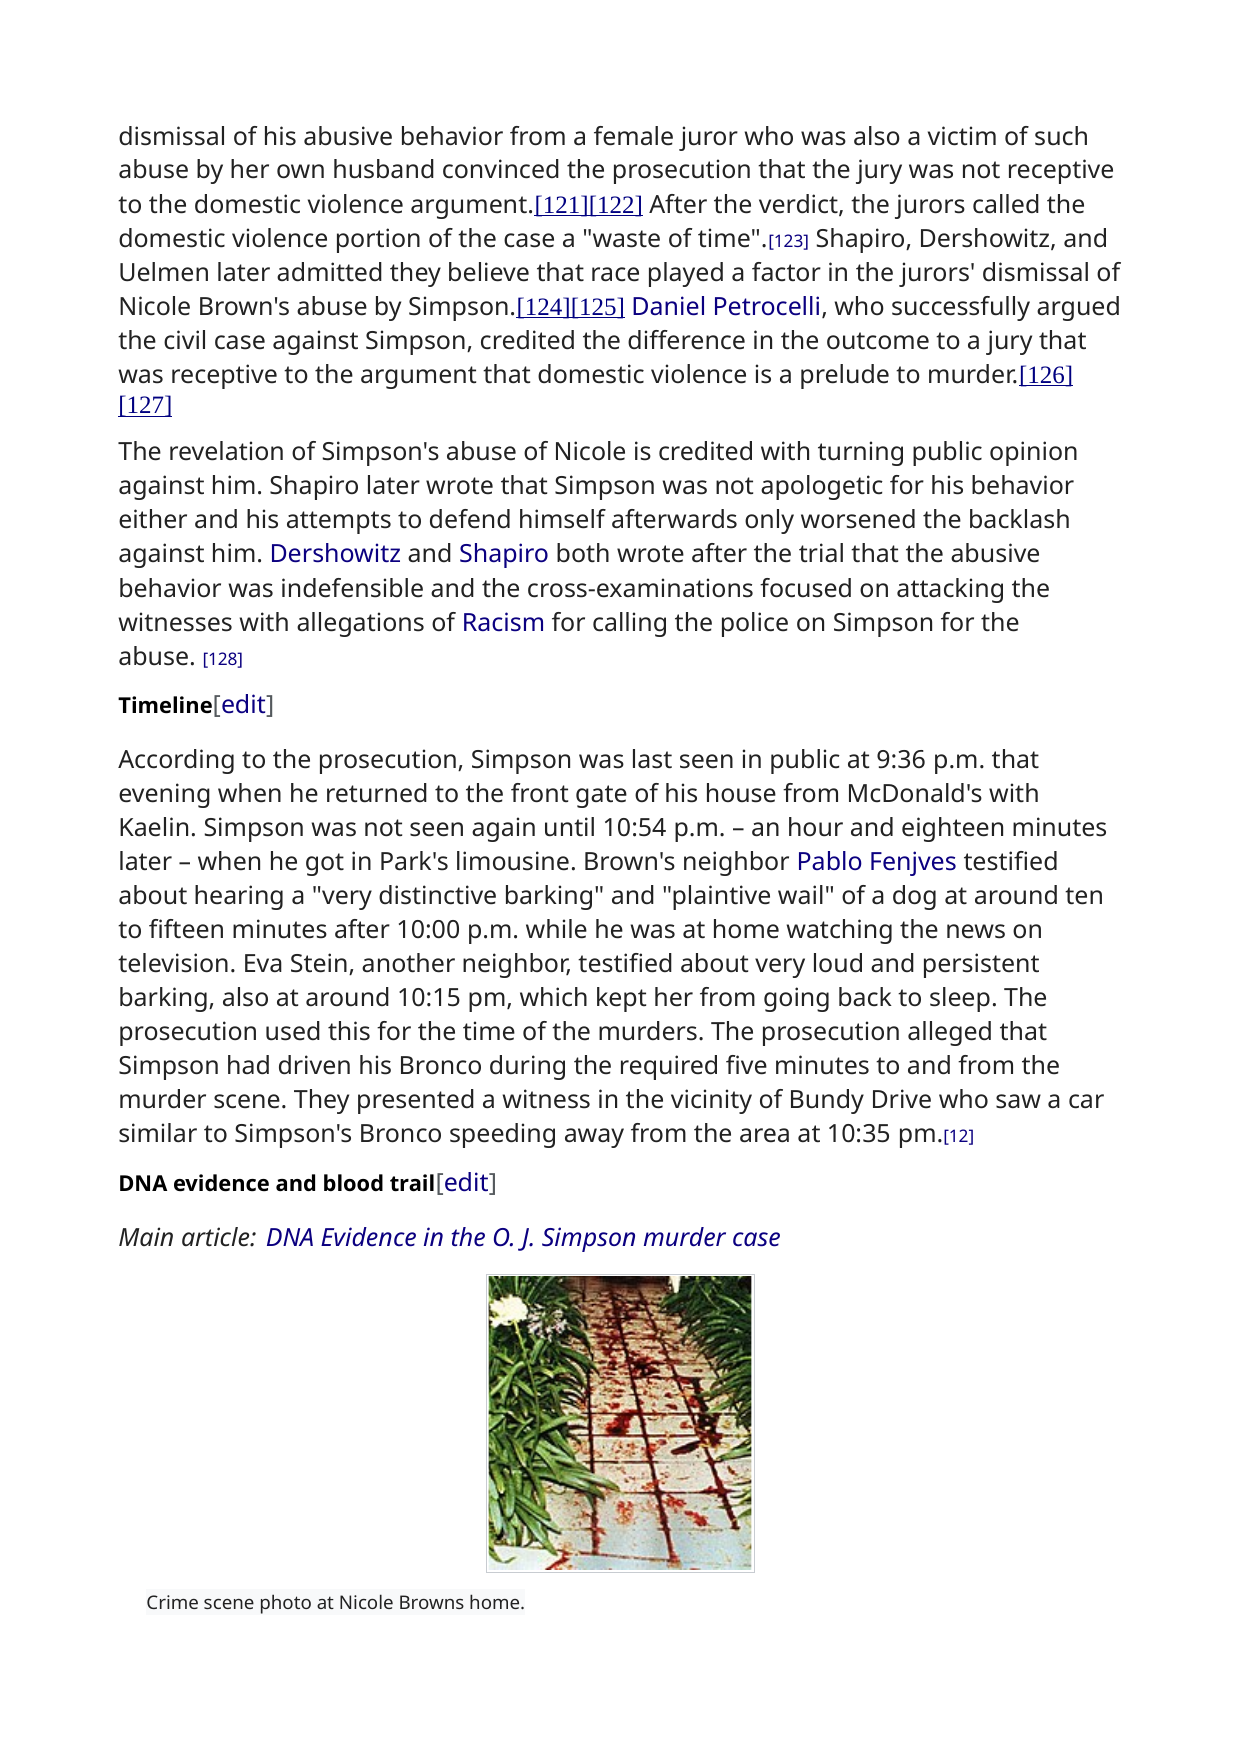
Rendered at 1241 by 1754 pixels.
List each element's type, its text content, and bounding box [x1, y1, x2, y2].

text Crime scene photo at Nicole Browns home. [123, 1589, 1122, 1615]
text dismissal of his abusive behavior from a female juror who was also a victim of such abuse by her own husband convinced the prosecution that the jury was not receptive to the domestic violence argument.[121][122] After the verdict, the jurors called the domestic violence portion of the case a "waste of time".[123] Shapiro, Dershowitz, and Uelmen later admitted they believe that race played a factor in the jurors' dismissal of Nicole Brown's abuse by Simpson.[124][125] Daniel Petrocelli, who successfully argued the civil case against Simpson, credited the difference in the outcome to a jury that was receptive to the argument that domestic violence is a prelude to murder.[126][127] [118, 118, 1122, 419]
text Main article: DNA Evidence in the O. J. Simpson murder case [118, 1219, 1122, 1253]
text According to the prosecution, Simpson was last seen in public at 9:36 p.m. that evening when he returned to the front gate of his house from McDonald's with Kaelin. Simpson was not seen again until 10:54 p.m. – an hour and eighteen minutes later – when he got in Park's limousine. Brown's neighbor Pablo Fenjves testified about hearing a "very distinctive barking" and "plaintive wail" of a dog at around ten to fifteen minutes after 10:00 p.m. while he was at home watching the news on television. Eva Stein, another neighbor, testified about very loud and persistent barking, also at around 10:15 pm, which kept her from going back to sleep. The prosecution used this for the time of the murders. The prosecution alleged that Simpson had driven his Bronco during the required five minutes to and from the murder scene. They presented a witness in the vicinity of Bundy Drive who saw a car similar to Simpson's Bronco speeding away from the area at 10:35 pm.[12] [118, 741, 1122, 1150]
subtitle Timeline[edit] [118, 687, 1122, 721]
picture [488, 1276, 752, 1570]
subtitle DNA evidence and blood trail[edit] [118, 1165, 1122, 1199]
text The revelation of Simpson's abuse of Nicole is credited with turning public opinion against him. Shapiro later wrote that Simpson was not apologetic for his behavior either and his attempts to defend himself afterwards only worsened the backlash against him. Dershowitz and Shapiro both wrote after the trial that the abusive behavior was indefensible and the cross-examinations focused on attacking the witnesses with allegations of Racism for calling the police on Simpson for the abuse. [128] [118, 434, 1122, 672]
